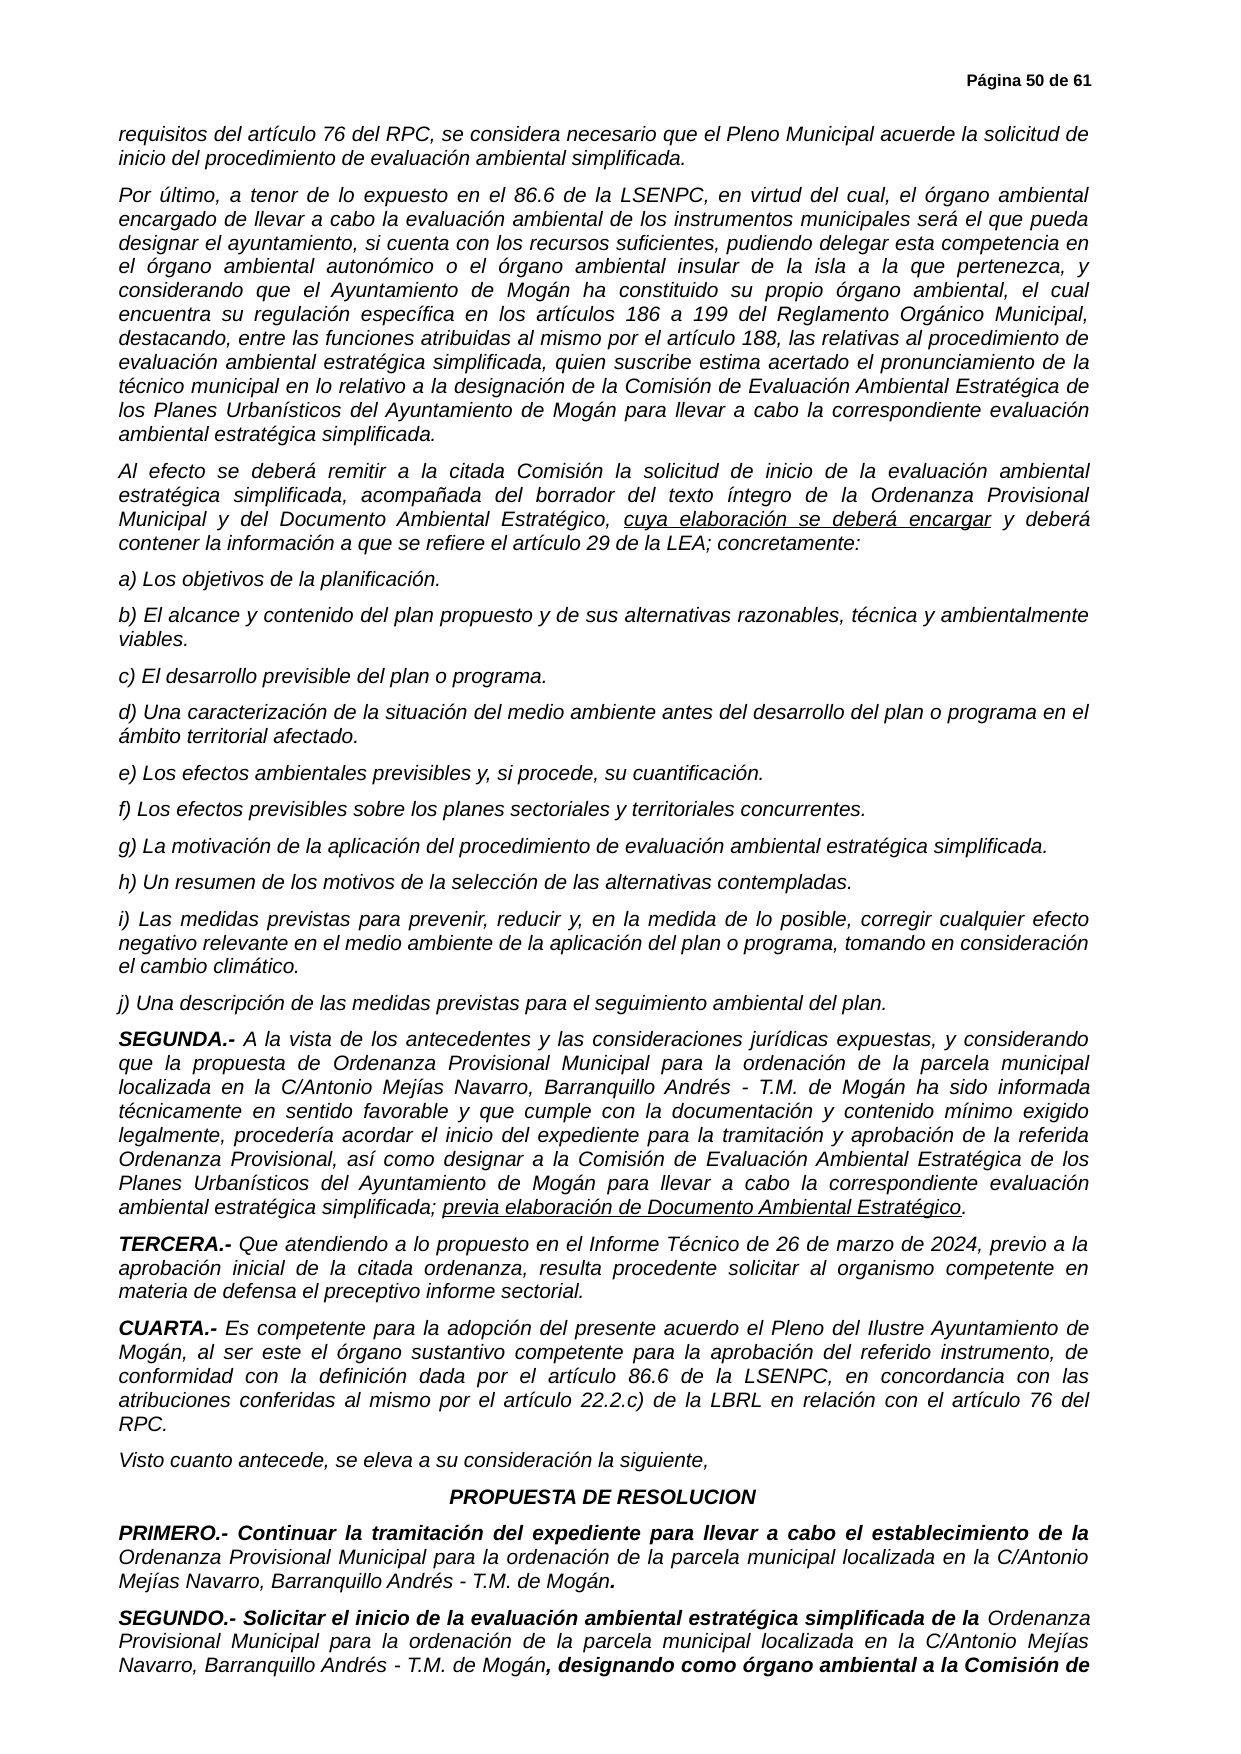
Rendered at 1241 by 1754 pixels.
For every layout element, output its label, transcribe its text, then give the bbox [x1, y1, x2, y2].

text SEGUNDO.- Solicitar el inicio de la evaluación ambiental estratégica simplificada de la Ordenanza Provisional Municipal para la ordenación de la parcela municipal localizada en la C/Antonio Mejías Navarro, Barranquillo Andrés - T.M. de Mogán, designando como órgano ambiental a la Comisión de [118, 1605, 1092, 1677]
text PROPUESTA DE RESOLUCION [118, 1484, 1092, 1508]
text h) Un resumen de los motivos de la selección de las alternativas contempladas. [118, 870, 1092, 894]
text SEGUNDA.- A la vista de los antecedentes y las consideraciones jurídicas expuestas, y considerando que la propuesta de Ordenanza Provisional Municipal para la ordenación de la parcela municipal localizada en la C/Antonio Mejías Navarro, Barranquillo Andrés - T.M. de Mogán ha sido informada técnicamente en sentido favorable y que cumple con la documentación y contenido mínimo exigido legalmente, procedería acordar el inicio del expediente para la tramitación y aprobación de la referida Ordenanza Provisional, así como designar a la Comisión de Evaluación Ambiental Estratégica de los Planes Urbanísticos del Ayuntamiento de Mogán para llevar a cabo la correspondiente evaluación ambiental estratégica simplificada; previa elaboración de Documento Ambiental Estratégico. [118, 1027, 1092, 1219]
text e) Los efectos ambientales previsibles y, si procede, su cuantificación. [118, 761, 1092, 784]
text PRIMERO.- Continuar la tramitación del expediente para llevar a cabo el establecimiento de la Ordenanza Provisional Municipal para la ordenación de la parcela municipal localizada en la C/Antonio Mejías Navarro, Barranquillo Andrés - T.M. de Mogán. [118, 1521, 1092, 1593]
text Visto cuanto antecede, se eleva a su consideración la siguiente, [118, 1448, 1092, 1472]
text d) Una caracterización de la situación del medio ambiente antes del desarrollo del plan o programa en el ámbito territorial afectado. [118, 700, 1092, 748]
text g) La motivación de la aplicación del procedimiento de evaluación ambiental estratégica simplificada. [118, 833, 1092, 857]
text j) Una descripción de las medidas previstas para el seguimiento ambiental del plan. [118, 991, 1092, 1015]
text Al efecto se deberá remitir a la citada Comisión la solicitud de inicio de la evaluación ambiental estratégica simplificada, acompañada del borrador del texto íntegro de la Ordenanza Provisional Municipal y del Documento Ambiental Estratégico, cuya elaboración se deberá encargar y deberá contener la información a que se refiere el artículo 29 de la LEA; concretamente: [118, 458, 1092, 554]
text requisitos del artículo 76 del RPC, se considera necesario que el Pleno Municipal acuerde la solicitud de inicio del procedimiento de evaluación ambiental simplificada. [118, 122, 1092, 170]
text f) Los efectos previsibles sobre los planes sectoriales y territoriales concurrentes. [118, 797, 1092, 821]
text Por último, a tenor de lo expuesto en el 86.6 de la LSENPC, en virtud del cual, el órgano ambiental encargado de llevar a cabo la evaluación ambiental de los instrumentos municipales será el que pueda designar el ayuntamiento, si cuenta con los recursos suficientes, pudiendo delegar esta competencia en el órgano ambiental autonómico o el órgano ambiental insular de la isla a la que pertenezca, y considerando que el Ayuntamiento de Mogán ha constituido su propio órgano ambiental, el cual encuentra su regulación específica en los artículos 186 a 199 del Reglamento Orgánico Municipal, destacando, entre las funciones atribuidas al mismo por el artículo 188, las relativas al procedimiento de evaluación ambiental estratégica simplificada, quien suscribe estima acertado el pronunciamiento de la técnico municipal en lo relativo a la designación de la Comisión de Evaluación Ambiental Estratégica de los Planes Urbanísticos del Ayuntamiento de Mogán para llevar a cabo la correspondiente evaluación ambiental estratégica simplificada. [118, 182, 1092, 446]
text i) Las medidas previstas para prevenir, reducir y, en la medida de lo posible, corregir cualquier efecto negativo relevante en el medio ambiente de la aplicación del plan o programa, tomando en consideración el cambio climático. [118, 906, 1092, 978]
text b) El alcance y contenido del plan propuesto y de sus alternativas razonables, técnica y ambientalmente viables. [118, 603, 1092, 651]
text c) El desarrollo previsible del plan o programa. [118, 664, 1092, 688]
text a) Los objetivos de la planificación. [118, 567, 1092, 591]
text CUARTA.- Es competente para la adopción del presente acuerdo el Pleno del Ilustre Ayuntamiento de Mogán, al ser este el órgano sustantivo competente para la aprobación del referido instrumento, de conformidad con la definición dada por el artículo 86.6 de la LSENPC, en concordancia con las atribuciones conferidas al mismo por el artículo 22.2.c) de la LBRL en relación con el artículo 76 del RPC. [118, 1316, 1092, 1436]
text TERCERA.- Que atendiendo a lo propuesto en el Informe Técnico de 26 de marzo de 2024, previo a la aprobación inicial de la citada ordenanza, resulta procedente solicitar al organismo competente en materia de defensa el preceptivo informe sectorial. [118, 1231, 1092, 1303]
